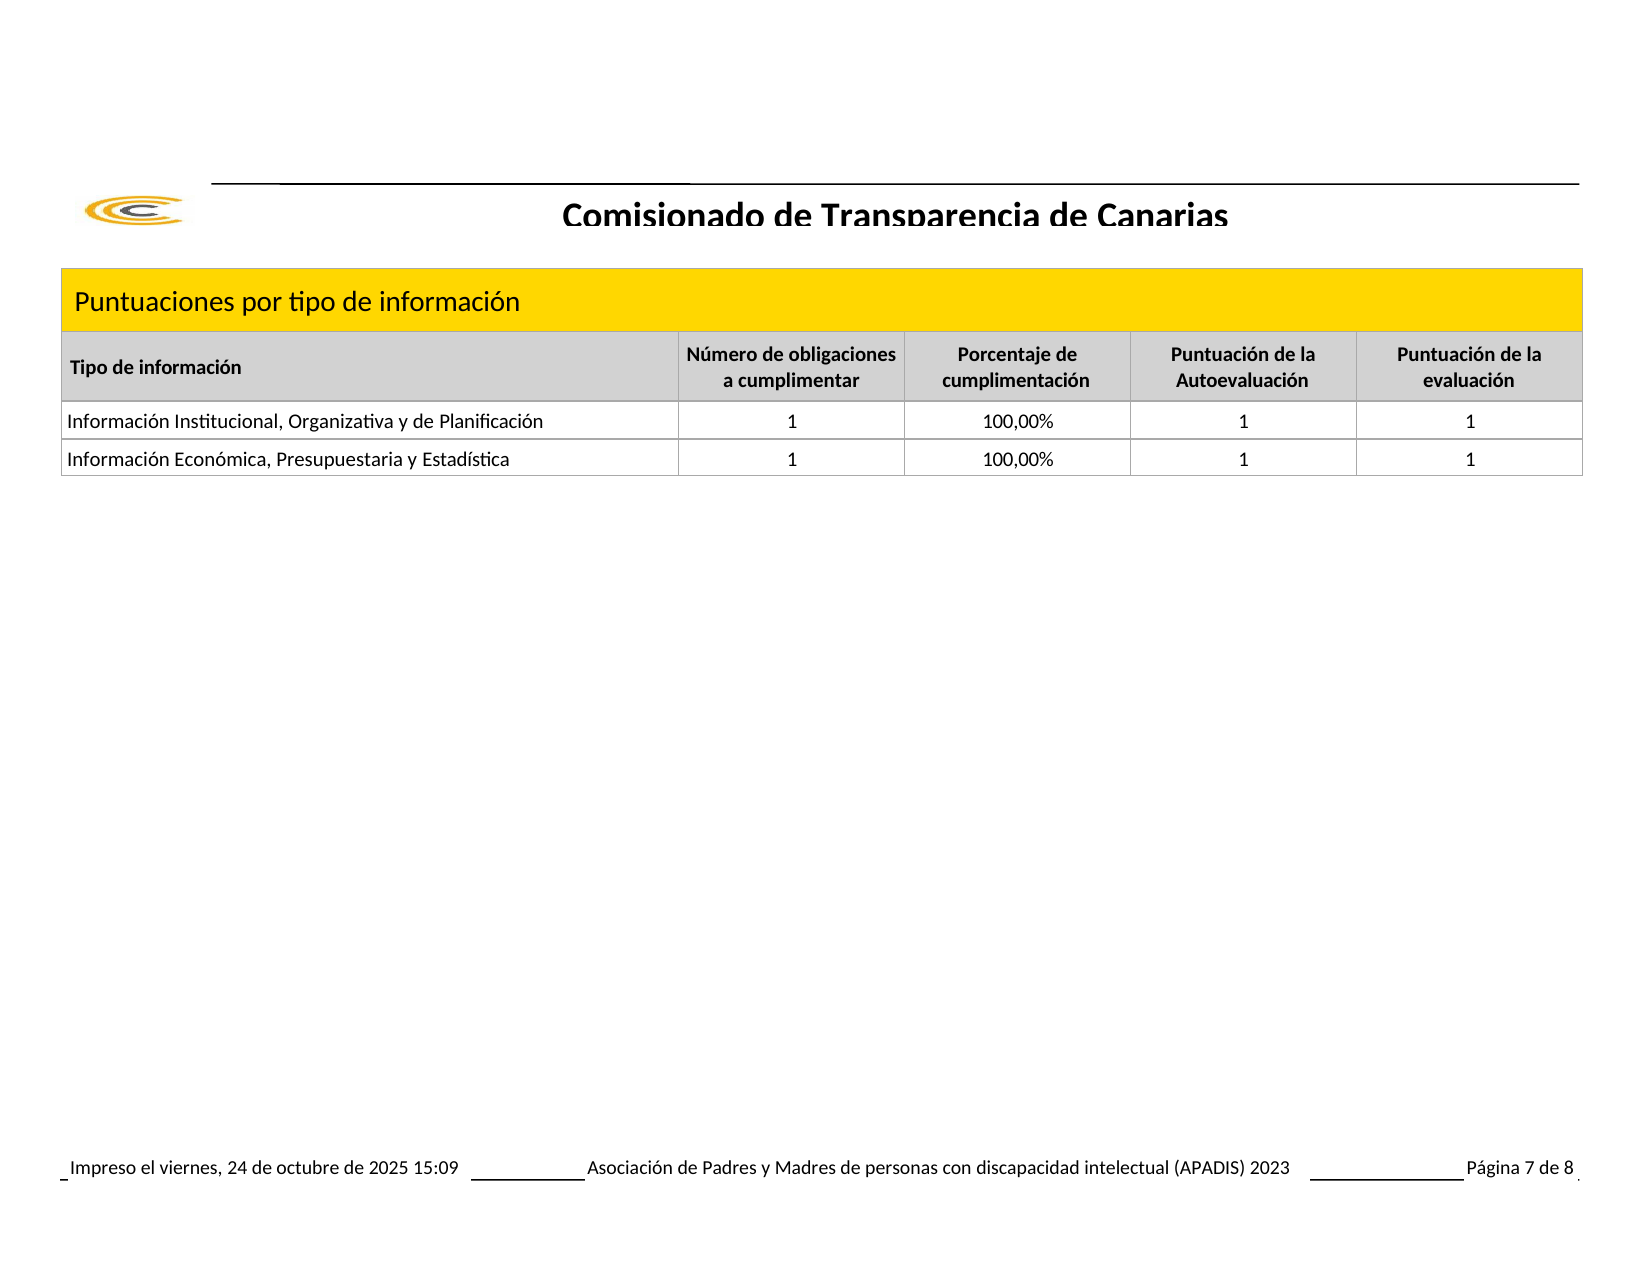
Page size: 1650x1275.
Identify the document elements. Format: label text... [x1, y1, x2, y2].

table_header Puntuaciones por tipo de información [62, 269, 1582, 331]
table_cell 1 [679, 402, 904, 438]
table_cell Número de obligaciones a cumplimentar [679, 332, 904, 400]
table_cell Puntuación de la evaluación [1357, 332, 1582, 400]
table_cell Información Económica, Presupuestaria y Estadística [62, 440, 678, 475]
table_cell 1 [1357, 402, 1582, 438]
table_cell Puntuación de la Autoevaluación [1131, 332, 1356, 400]
table_cell Información Institucional, Organizativa y de Planificación [62, 402, 678, 438]
table_cell Porcentaje de cumplimentación [905, 332, 1130, 400]
picture [75, 195, 195, 226]
table_cell 100,00% [905, 440, 1130, 475]
table_cell 100,00% [905, 402, 1130, 438]
table_cell Tipo de información [62, 332, 678, 400]
table_cell 1 [679, 440, 904, 475]
table_cell 1 [1131, 402, 1356, 438]
table_cell 1 [1131, 440, 1356, 475]
table_cell 1 [1357, 440, 1582, 475]
